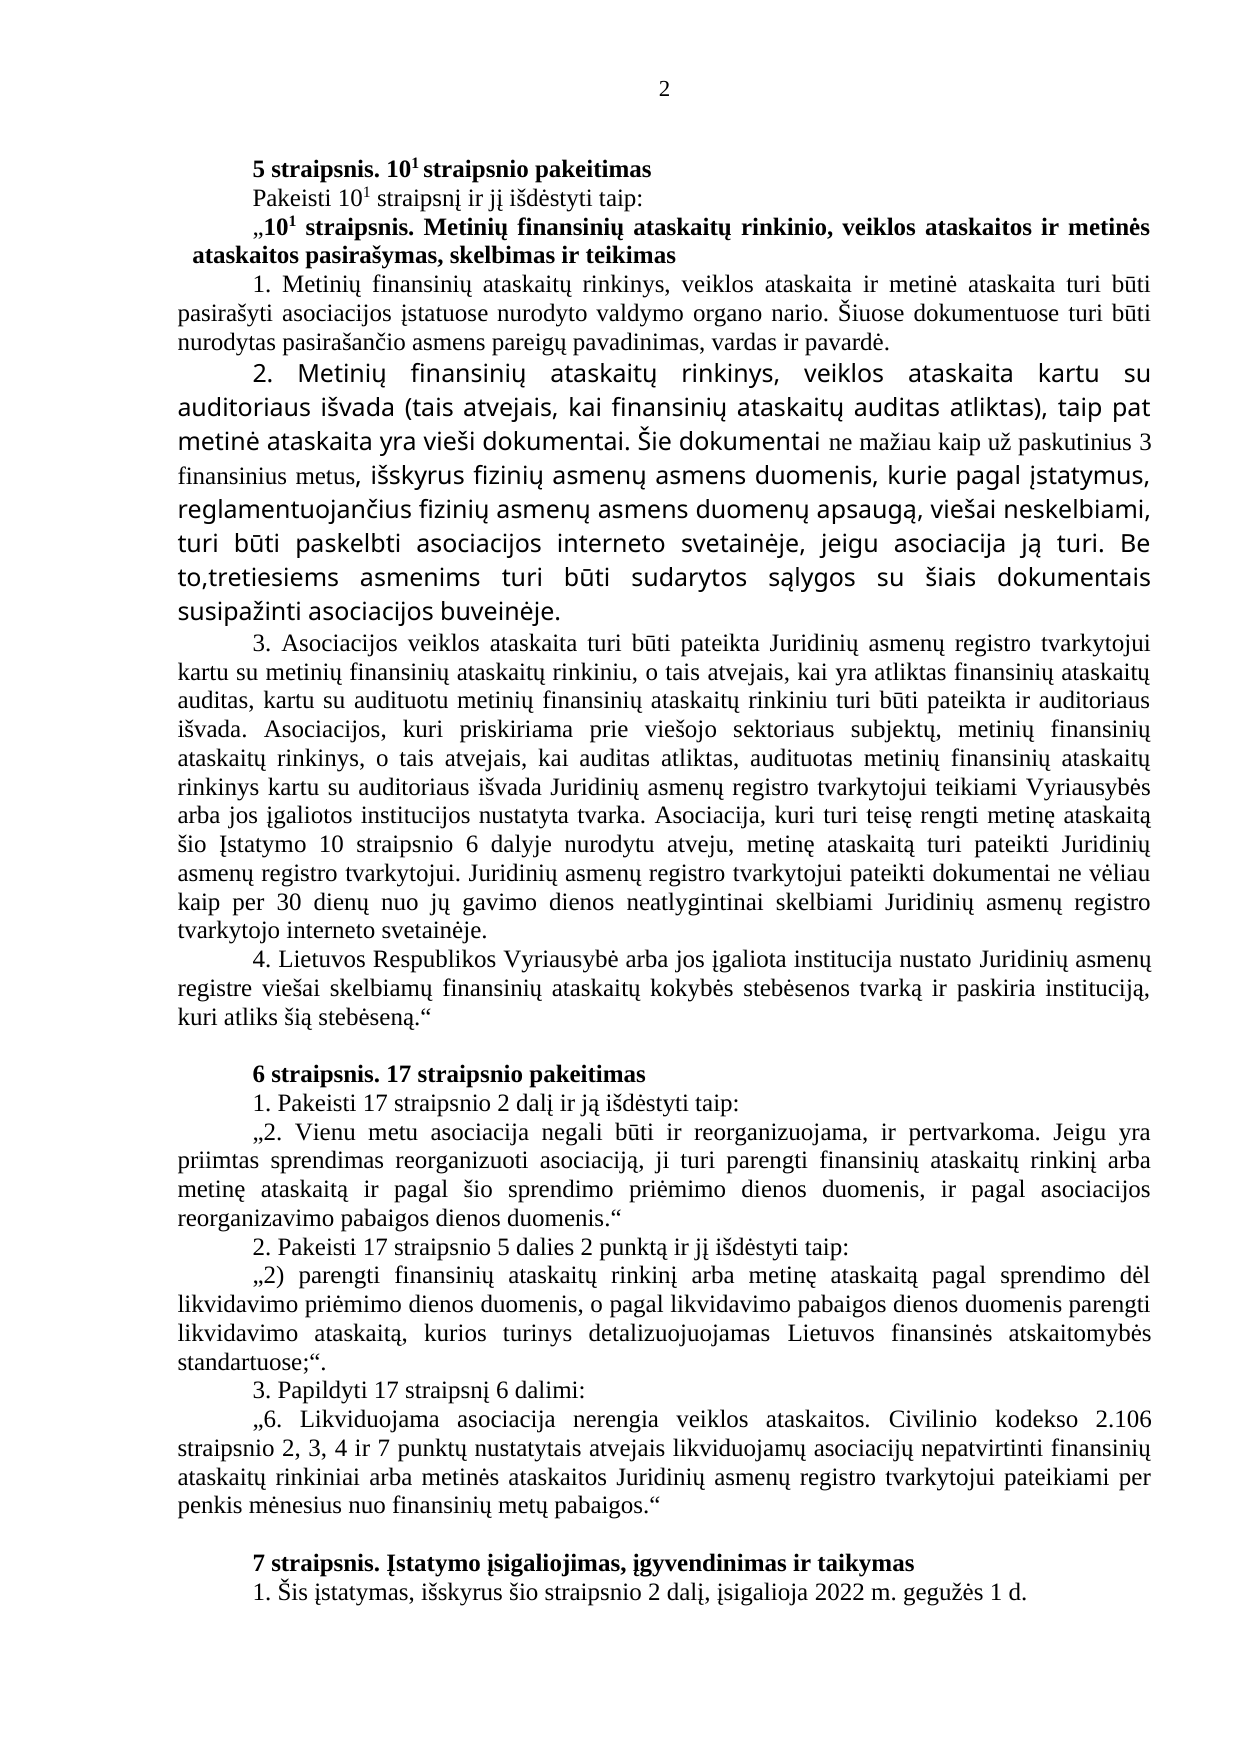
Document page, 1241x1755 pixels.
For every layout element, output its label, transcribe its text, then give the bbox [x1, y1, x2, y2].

text „2. Vienu metu asociacija negali būti ir reorganizuojama, ir pertvarkoma. Jeigu yra priimtas sprendimas reorganizuoti asociaciją, ji turi parengti finansinių ataskaitų rinkinį arba metinę ataskaitą ir pagal šio sprendimo priėmimo dienos duomenis, ir pagal asociacijos reorganizavimo pabaigos dienos duomenis.“ [177, 1117, 1152, 1232]
text 1. Šis įstatymas, išskyrus šio straipsnio 2 dalį, įsigalioja 2022 m. gegužės 1 d. [177, 1577, 1152, 1605]
text Pakeisti 101 straipsnį ir jį išdėstyti taip: [177, 183, 1152, 212]
text 2. Metinių finansinių ataskaitų rinkinys, veiklos ataskaita kartu su auditoriaus išvada (tais atvejais, kai finansinių ataskaitų auditas atliktas), taip pat metinė ataskaita yra vieši dokumentai. Šie dokumentai ne mažiau kaip už paskutinius 3 finansinius metus, išskyrus fizinių asmenų asmens duomenis, kurie pagal įstatymus, reglamentuojančius fizinių asmenų asmens duomenų apsaugą, viešai neskelbiami, turi būti paskelbti asociacijos interneto svetainėje, jeigu asociacija ją turi. Be to,tretiesiems asmenims turi būti sudarytos sąlygos su šiais dokumentais susipažinti asociacijos buveinėje. [177, 355, 1152, 628]
text „101 straipsnis. Metinių finansinių ataskaitų rinkinio, veiklos ataskaitos ir metinės ataskaitos pasirašymas, skelbimas ir teikimas [192, 212, 1152, 269]
text 7 straipsnis. Įstatymo įsigaliojimas, įgyvendinimas ir taikymas [177, 1548, 1152, 1577]
text 1. Metinių finansinių ataskaitų rinkinys, veiklos ataskaita ir metinė ataskaita turi būti pasirašyti asociacijos įstatuose nurodyto valdymo organo nario. Šiuose dokumentuose turi būti nurodytas pasirašančio asmens pareigų pavadinimas, vardas ir pavardė. [177, 269, 1152, 355]
text 4. Lietuvos Respublikos Vyriausybė arba jos įgaliota institucija nustato Juridinių asmenų registre viešai skelbiamų finansinių ataskaitų kokybės stebėsenos tvarką ir paskiria instituciją, kuri atliks šią stebėseną.“ [177, 944, 1152, 1030]
text 6 straipsnis. 17 straipsnio pakeitimas [177, 1059, 1152, 1088]
text 3. Asociacijos veiklos ataskaita turi būti pateikta Juridinių asmenų registro tvarkytojui kartu su metinių finansinių ataskaitų rinkiniu, o tais atvejais, kai yra atliktas finansinių ataskaitų auditas, kartu su audituotu metinių finansinių ataskaitų rinkiniu turi būti pateikta ir auditoriaus išvada. Asociacijos, kuri priskiriama prie viešojo sektoriaus subjektų, metinių finansinių ataskaitų rinkinys, o tais atvejais, kai auditas atliktas, audituotas metinių finansinių ataskaitų rinkinys kartu su auditoriaus išvada Juridinių asmenų registro tvarkytojui teikiami Vyriausybės arba jos įgaliotos institucijos nustatyta tvarka. Asociacija, kuri turi teisę rengti metinę ataskaitą šio Įstatymo 10 straipsnio 6 dalyje nurodytu atveju, metinę ataskaitą turi pateikti Juridinių asmenų registro tvarkytojui. Juridinių asmenų registro tvarkytojui pateikti dokumentai ne vėliau kaip per 30 dienų nuo jų gavimo dienos neatlygintinai skelbiami Juridinių asmenų registro tvarkytojo interneto svetainėje. [177, 628, 1152, 944]
text 1. Pakeisti 17 straipsnio 2 dalį ir ją išdėstyti taip: [177, 1088, 1152, 1117]
text 3. Papildyti 17 straipsnį 6 dalimi: [177, 1375, 1152, 1404]
text „2) parengti finansinių ataskaitų rinkinį arba metinę ataskaitą pagal sprendimo dėl likvidavimo priėmimo dienos duomenis, o pagal likvidavimo pabaigos dienos duomenis parengti likvidavimo ataskaitą, kurios turinys detalizuojuojamas Lietuvos finansinės atskaitomybės standartuose;“. [177, 1260, 1152, 1375]
text „6. Likviduojama asociacija nerengia veiklos ataskaitos. Civilinio kodekso 2.106 straipsnio 2, 3, 4 ir 7 punktų nustatytais atvejais likviduojamų asociacijų nepatvirtinti finansinių ataskaitų rinkiniai arba metinės ataskaitos Juridinių asmenų registro tvarkytojui pateikiami per penkis mėnesius nuo finansinių metų pabaigos.“ [177, 1404, 1152, 1519]
text 2. Pakeisti 17 straipsnio 5 dalies 2 punktą ir jį išdėstyti taip: [177, 1232, 1152, 1260]
text 5 straipsnis. 101 straipsnio pakeitimas [177, 154, 1152, 183]
